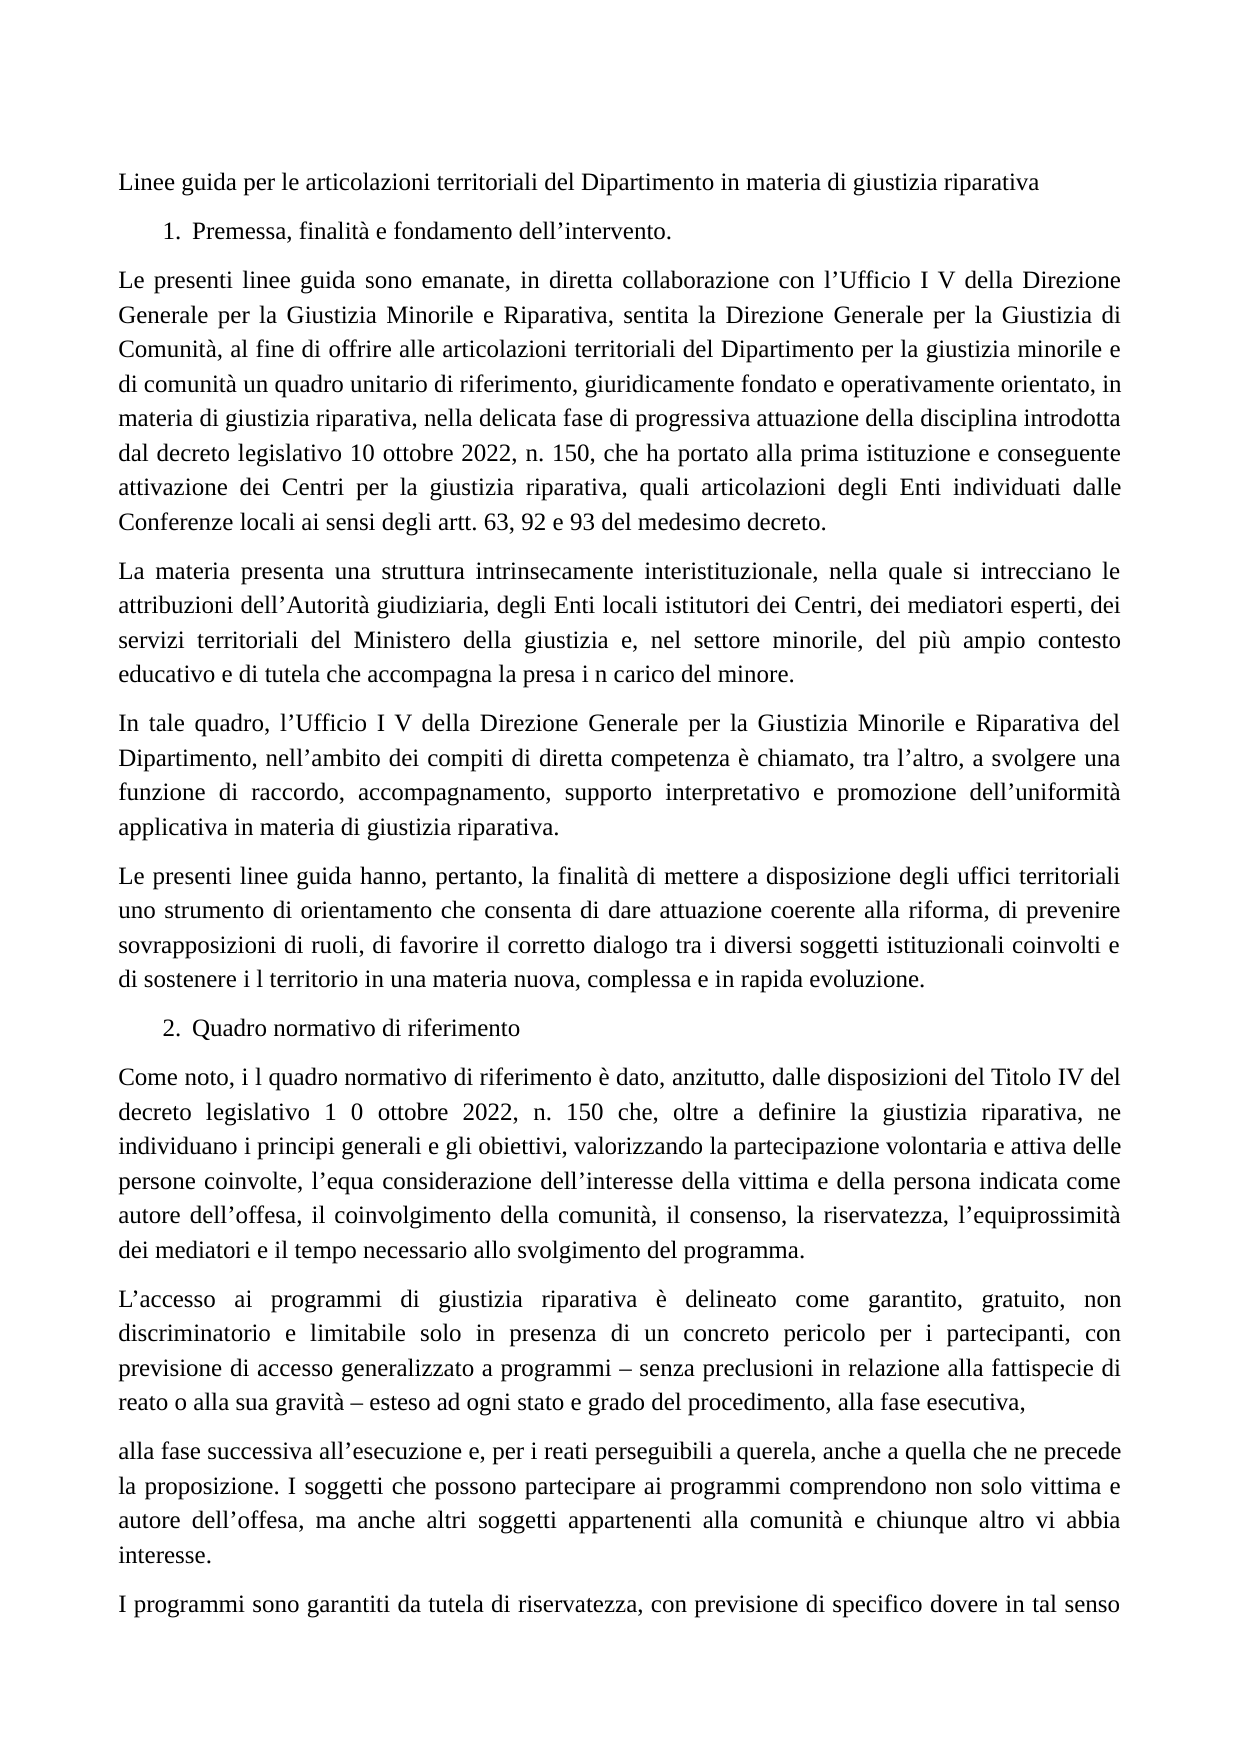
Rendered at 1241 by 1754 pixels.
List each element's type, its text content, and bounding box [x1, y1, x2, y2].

text Le presenti linee guida sono emanate, in diretta collaborazione con l’Ufficio I V della Direzione Generale per la Giustizia Minorile e Riparativa, sentita la Direzione Generale per la Giustizia di Comunità, al fine di offrire alle articolazioni territoriali del Dipartimento per la giustizia minorile e di comunità un quadro unitario di riferimento, giuridicamente fondato e operativamente orientato, in materia di giustizia riparativa, nella delicata fase di progressiva attuazione della disciplina introdotta dal decreto legislativo 10 ottobre 2022, n. 150, che ha portato alla prima istituzione e conseguente attivazione dei Centri per la giustizia riparativa, quali articolazioni degli Enti individuati dalle Conferenze locali ai sensi degli artt. 63, 92 e 93 del medesimo decreto. [118, 265, 1122, 535]
list Quadro normativo di riferimento [162, 1013, 1122, 1042]
text La materia presenta una struttura intrinsecamente interistituzionale, nella quale si intrecciano le attribuzioni dell’Autorità giudiziaria, degli Enti locali istitutori dei Centri, dei mediatori esperti, dei servizi territoriali del Ministero della giustizia e, nel settore minorile, del più ampio contesto educativo e di tutela che accompagna la presa i n carico del minore. [118, 556, 1122, 688]
list Premessa, finalità e fondamento dell’intervento. [162, 216, 1122, 245]
text alla fase successiva all’esecuzione e, per i reati perseguibili a querela, anche a quella che ne precede la proposizione. I soggetti che possono partecipare ai programmi comprendono non solo vittima e autore dell’offesa, ma anche altri soggetti appartenenti alla comunità e chiunque altro vi abbia interesse. [118, 1436, 1122, 1568]
text Come noto, i l quadro normativo di riferimento è dato, anzitutto, dalle disposizioni del Titolo IV del decreto legislativo 1 0 ottobre 2022, n. 150 che, oltre a definire la giustizia riparativa, ne individuano i principi generali e gli obiettivi, valorizzando la partecipazione volontaria e attiva delle persone coinvolte, l’equa considerazione dell’interesse della vittima e della persona indicata come autore dell’offesa, il coinvolgimento della comunità, il consenso, la riservatezza, l’equiprossimità dei mediatori e il tempo necessario allo svolgimento del programma. [118, 1062, 1122, 1263]
text I programmi sono garantiti da tutela di riservatezza, con previsione di specifico dovere in tal senso [118, 1589, 1122, 1617]
text Linee guida per le articolazioni territoriali del Dipartimento in materia di giustizia riparativa [118, 167, 1122, 196]
text Le presenti linee guida hanno, pertanto, la finalità di mettere a disposizione degli uffici territoriali uno strumento di orientamento che consenta di dare attuazione coerente alla riforma, di prevenire sovrapposizioni di ruoli, di favorire il corretto dialogo tra i diversi soggetti istituzionali coinvolti e di sostenere i l territorio in una materia nuova, complessa e in rapida evoluzione. [118, 861, 1122, 993]
text In tale quadro, l’Ufficio I V della Direzione Generale per la Giustizia Minorile e Riparativa del Dipartimento, nell’ambito dei compiti di diretta competenza è chiamato, tra l’altro, a svolgere una funzione di raccordo, accompagnamento, supporto interpretativo e promozione dell’uniformità applicativa in materia di giustizia riparativa. [118, 708, 1122, 840]
text L’accesso ai programmi di giustizia riparativa è delineato come garantito, gratuito, non discriminatorio e limitabile solo in presenza di un concreto pericolo per i partecipanti, con previsione di accesso generalizzato a programmi – senza preclusioni in relazione alla fattispecie di reato o alla sua gravità – esteso ad ogni stato e grado del procedimento, alla fase esecutiva, [118, 1284, 1122, 1416]
